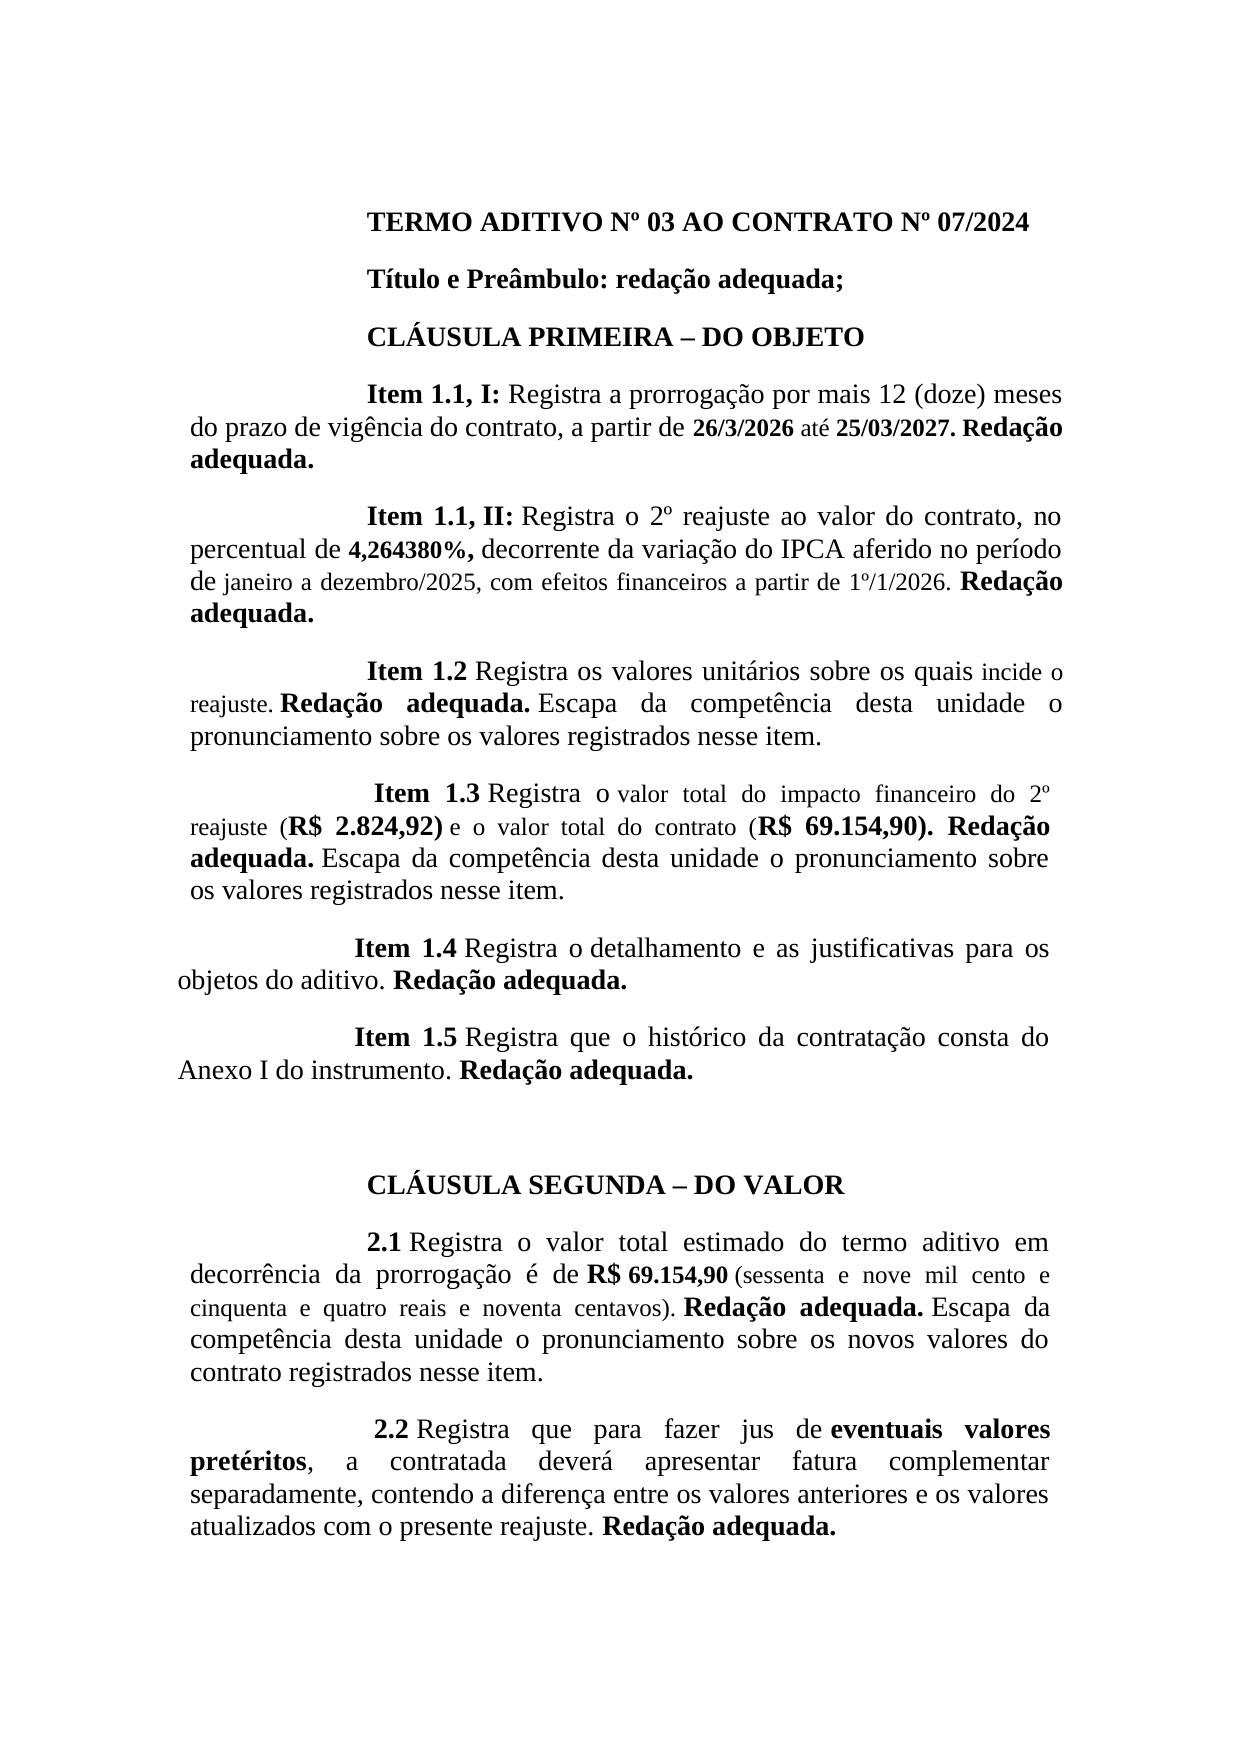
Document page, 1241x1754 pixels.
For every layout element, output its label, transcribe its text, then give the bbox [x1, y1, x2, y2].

text CLÁUSULA PRIMEIRA – DO OBJETO [190, 320, 1063, 352]
text Item 1.4 Registra o detalhamento e as justificativas para os objetos do aditivo. Redação adequada. [177, 931, 1051, 996]
text Item 1.1, I: Registra a prorrogação por mais 12 (doze) meses do prazo de vigência do contrato, a partir de 26/3/2026 até 25/03/2027. Redação adequada. [190, 377, 1063, 474]
text CLÁUSULA SEGUNDA – DO VALOR [190, 1168, 1051, 1200]
text Item 1.5 Registra que o histórico da contratação consta do Anexo I do instrumento. Redação adequada. [177, 1021, 1051, 1085]
text Item 1.3 Registra o valor total do impacto financeiro do 2º reajuste (R$ 2.824,92) e o valor total do contrato (R$ 69.154,90). Redação adequada. Escapa da competência desta unidade o pronunciamento sobre os valores registrados nesse item. [190, 776, 1051, 906]
text 2.1 Registra o valor total estimado do termo aditivo em decorrência da prorrogação é de R$ 69.154,90 (sessenta e nove mil cento e cinquenta e quatro reais e noventa centavos). Redação adequada. Escapa da competência desta unidade o pronunciamento sobre os novos valores do contrato registrados nesse item. [190, 1225, 1051, 1387]
text TERMO ADITIVO Nº 03 AO CONTRATO Nº 07/2024 [190, 205, 1051, 237]
text Item 1.1, II: Registra o 2º reajuste ao valor do contrato, no percentual de 4,264380%, decorrente da variação do IPCA aferido no período de janeiro a dezembro/2025, com efeitos financeiros a partir de 1º/1/2026. Redação adequada. [190, 499, 1063, 629]
text Item 1.2 Registra os valores unitários sobre os quais incide o reajuste. Redação adequada. Escapa da competência desta unidade o pronunciamento sobre os valores registrados nesse item. [190, 654, 1063, 751]
text 2.2 Registra que para fazer jus de eventuais valores pretéritos, a contratada deverá apresentar fatura complementar separadamente, contendo a diferença entre os valores anteriores e os valores atualizados com o presente reajuste. Redação adequada. [190, 1412, 1051, 1542]
text Título e Preâmbulo: redação adequada; [190, 262, 1051, 295]
